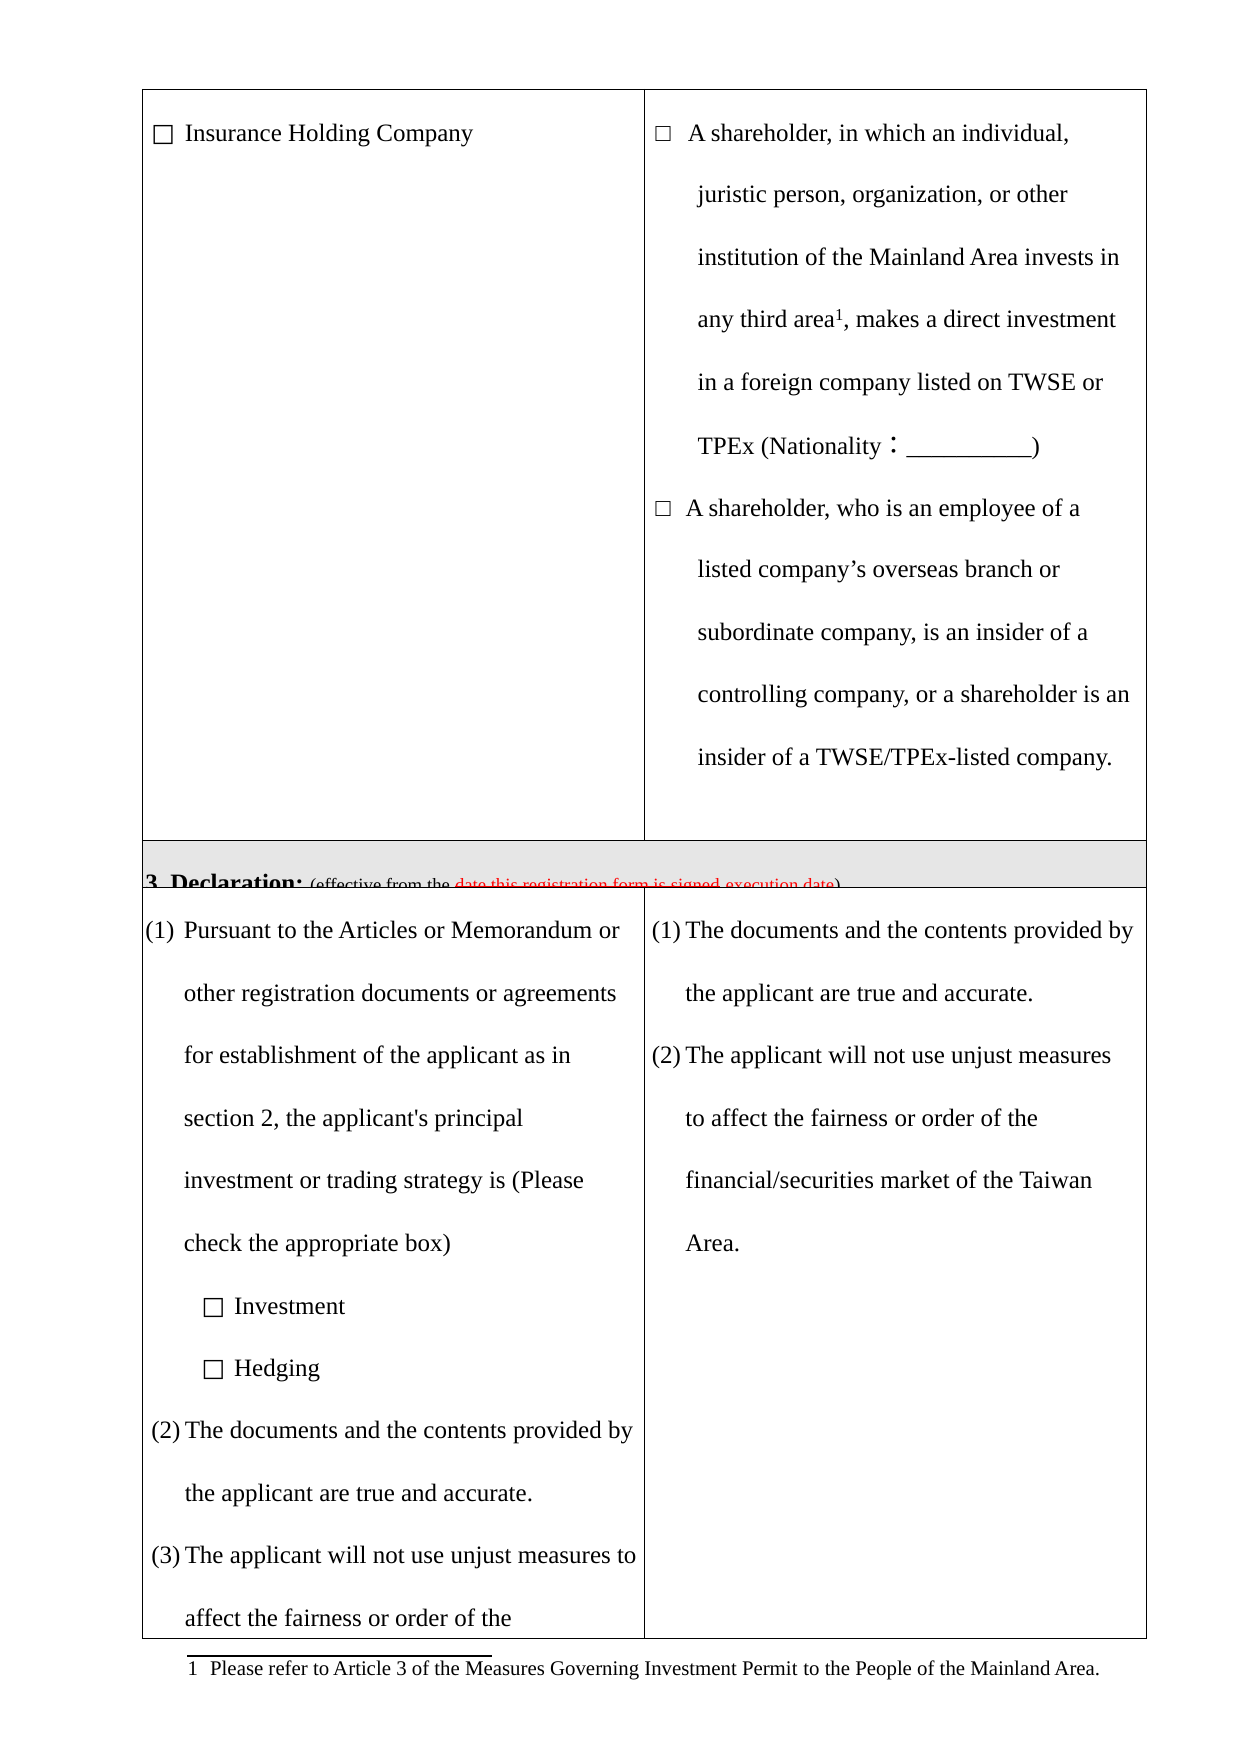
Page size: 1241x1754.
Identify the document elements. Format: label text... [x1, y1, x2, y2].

table_cell Pursuant to the Articles or Memorandum or other registration documents or agreements for establishment of the applicant as in section 2, the applicant's principal investment or trading strategy is (Please check the appropriate box) Investment Hedging The documents and the contents provided by the applicant are true and accurate. The applicant will not use unjust measures to affect the fairness or order of the financial/securities market of the Taiwan Area. [143, 888, 644, 1638]
table_cell The documents and the contents provided by the applicant are true and accurate. The applicant will not use unjust measures to affect the fairness or order of the financial/securities market of the Taiwan Area. [645, 888, 1146, 1638]
table_cell □ A shareholder, in which an individual, juristic person, organization, or other institution of the Mainland Area invests in any third area, makes a direct investment in a foreign company listed on TWSE or TPEx (Nationality：__________) □ A shareholder, who is an employee of a listed company’s overseas branch or subordinate company, is an insider of a controlling company, or a shareholder is an insider of a TWSE/TPEx-listed company. [645, 90, 1146, 840]
table_cell 3. Declaration: (effective from the date this registration form is signed execution date) [143, 841, 1146, 887]
table_cell Qualified Domestic Institutional Investor (QDII) Type: Approved by the China Securities Regulatory Commission (CSRC)： Open-end Fund Closed-end Fund Collective Scheme Approved by the China Banking Regulatory Commission (CBRC)： Bank Trust Company Approved by the China Insurance Regulatory Commission (CIRC)： Insurance Company Insurance Group Company Insurance Holding Company [143, 90, 644, 840]
